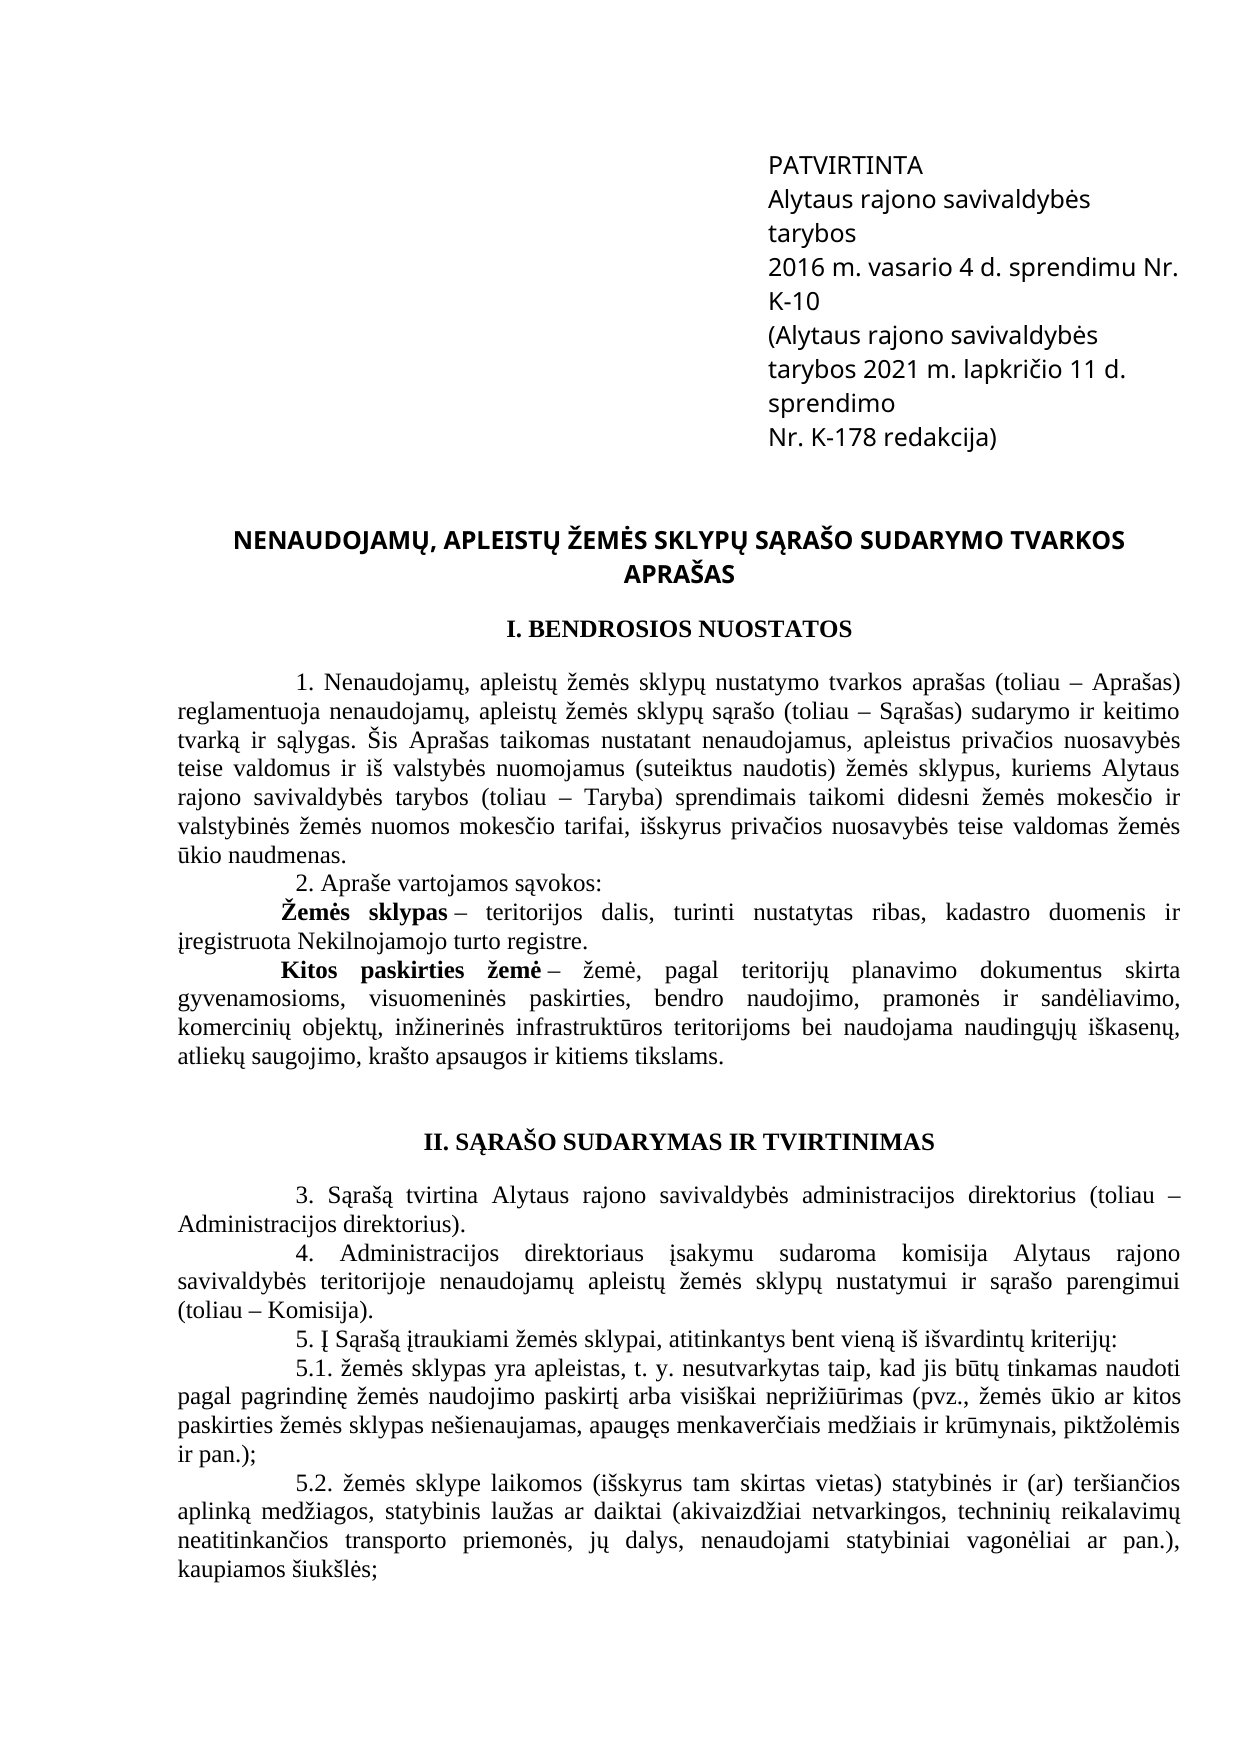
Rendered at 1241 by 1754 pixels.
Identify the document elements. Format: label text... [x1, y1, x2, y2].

text 2016 m. vasario 4 d. sprendimu Nr. K-10 [768, 250, 1181, 318]
text Žemės sklypas – teritorijos dalis, turinti nustatytas ribas, kadastro duomenis ir įregistruota Nekilnojamojo turto registre. [177, 897, 1181, 955]
text 5.2. žemės sklype laikomos (išskyrus tam skirtas vietas) statybinės ir (ar) teršiančios aplinką medžiagos, statybinis laužas ar daiktai (akivaizdžiai netvarkingos, techninių reikalavimų neatitinkančios transporto priemonės, jų dalys, nenaudojami statybiniai vagonėliai ar pan.), kaupiamos šiukšlės; [177, 1468, 1181, 1583]
text PATVIRTINTA [768, 148, 1181, 182]
text 5. Į Sąrašą įtraukiami žemės sklypai, atitinkantys bent vieną iš išvardintų kriterijų: [177, 1324, 1181, 1353]
text 3. Sąrašą tvirtina Alytaus rajono savivaldybės administracijos direktorius (toliau – Administracijos direktorius). [177, 1180, 1181, 1238]
text 5.1. žemės sklypas yra apleistas, t. y. nesutvarkytas taip, kad jis būtų tinkamas naudoti pagal pagrindinę žemės naudojimo paskirtį arba visiškai neprižiūrimas (pvz., žemės ūkio ar kitos paskirties žemės sklypas nešienaujamas, apaugęs menkaverčiais medžiais ir krūmynais, piktžolėmis ir pan.); [177, 1353, 1181, 1468]
text I. BENDROSIOS NUOSTATOS [177, 614, 1181, 643]
text 4. Administracijos direktoriaus įsakymu sudaroma komisija Alytaus rajono savivaldybės teritorijoje nenaudojamų apleistų žemės sklypų nustatymui ir sąrašo parengimui (toliau – Komisija). [177, 1238, 1181, 1324]
text Kitos paskirties žemė – žemė, pagal teritorijų planavimo dokumentus skirta gyvenamosioms, visuomeninės paskirties, bendro naudojimo, pramonės ir sandėliavimo, komercinių objektų, inžinerinės infrastruktūros teritorijoms bei naudojama naudingųjų iškasenų, atliekų saugojimo, krašto apsaugos ir kitiems tikslams. [177, 955, 1181, 1070]
text (Alytaus rajono savivaldybės tarybos 2021 m. lapkričio 11 d. sprendimo [768, 318, 1181, 420]
text II. sąrašo sudarymas ir tvirtinimas [177, 1127, 1181, 1156]
text 1. Nenaudojamų, apleistų žemės sklypų nustatymo tvarkos aprašas (toliau – Aprašas) reglamentuoja nenaudojamų, apleistų žemės sklypų sąrašo (toliau – Sąrašas) sudarymo ir keitimo tvarką ir sąlygas. Šis Aprašas taikomas nustatant nenaudojamus, apleistus privačios nuosavybės teise valdomus ir iš valstybės nuomojamus (suteiktus naudotis) žemės sklypus, kuriems Alytaus rajono savivaldybės tarybos (toliau – Taryba) sprendimais taikomi didesni žemės mokesčio ir valstybinės žemės nuomos mokesčio tarifai, išskyrus privačios nuosavybės teise valdomas žemės ūkio naudmenas. [177, 667, 1181, 868]
text Nr. K-178 redakcija) [768, 420, 1181, 454]
text 2. Apraše vartojamos sąvokos: [177, 868, 1181, 897]
text NENAUDOJAMŲ, APLEISTŲ ŽEMĖS SKLYPŲ SĄRAŠO SUDARYMO TVARKOS APRAŠAS [177, 522, 1181, 590]
text Alytaus rajono savivaldybės tarybos [768, 182, 1181, 250]
